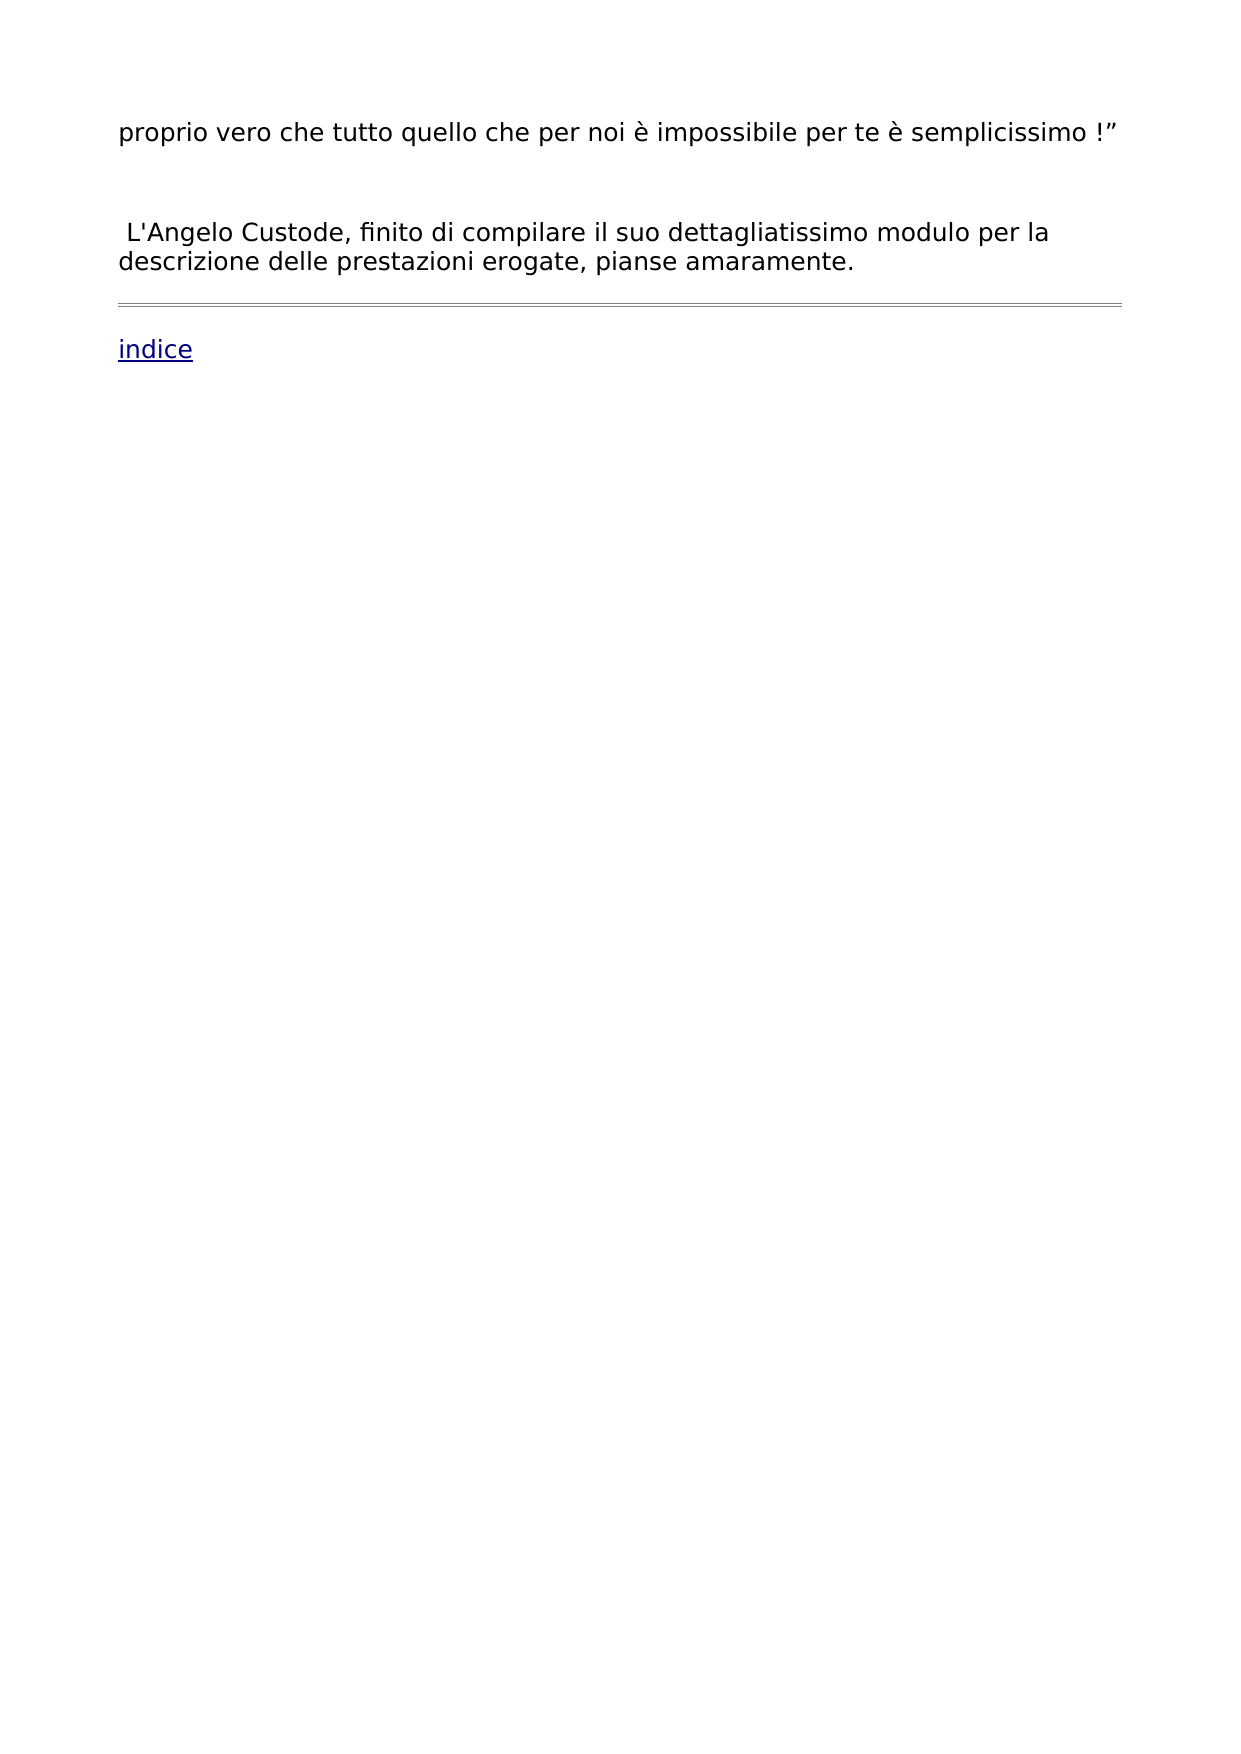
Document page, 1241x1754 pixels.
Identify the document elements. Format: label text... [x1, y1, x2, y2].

text L'Angelo Custode, finito di compilare il suo dettagliatissimo modulo per la descrizione delle prestazioni erogate, pianse amaramente. [118, 160, 1122, 276]
text indice [118, 335, 1122, 364]
text proprio vero che tutto quello che per noi è impossibile per te è semplicissimo !” [118, 118, 1122, 147]
